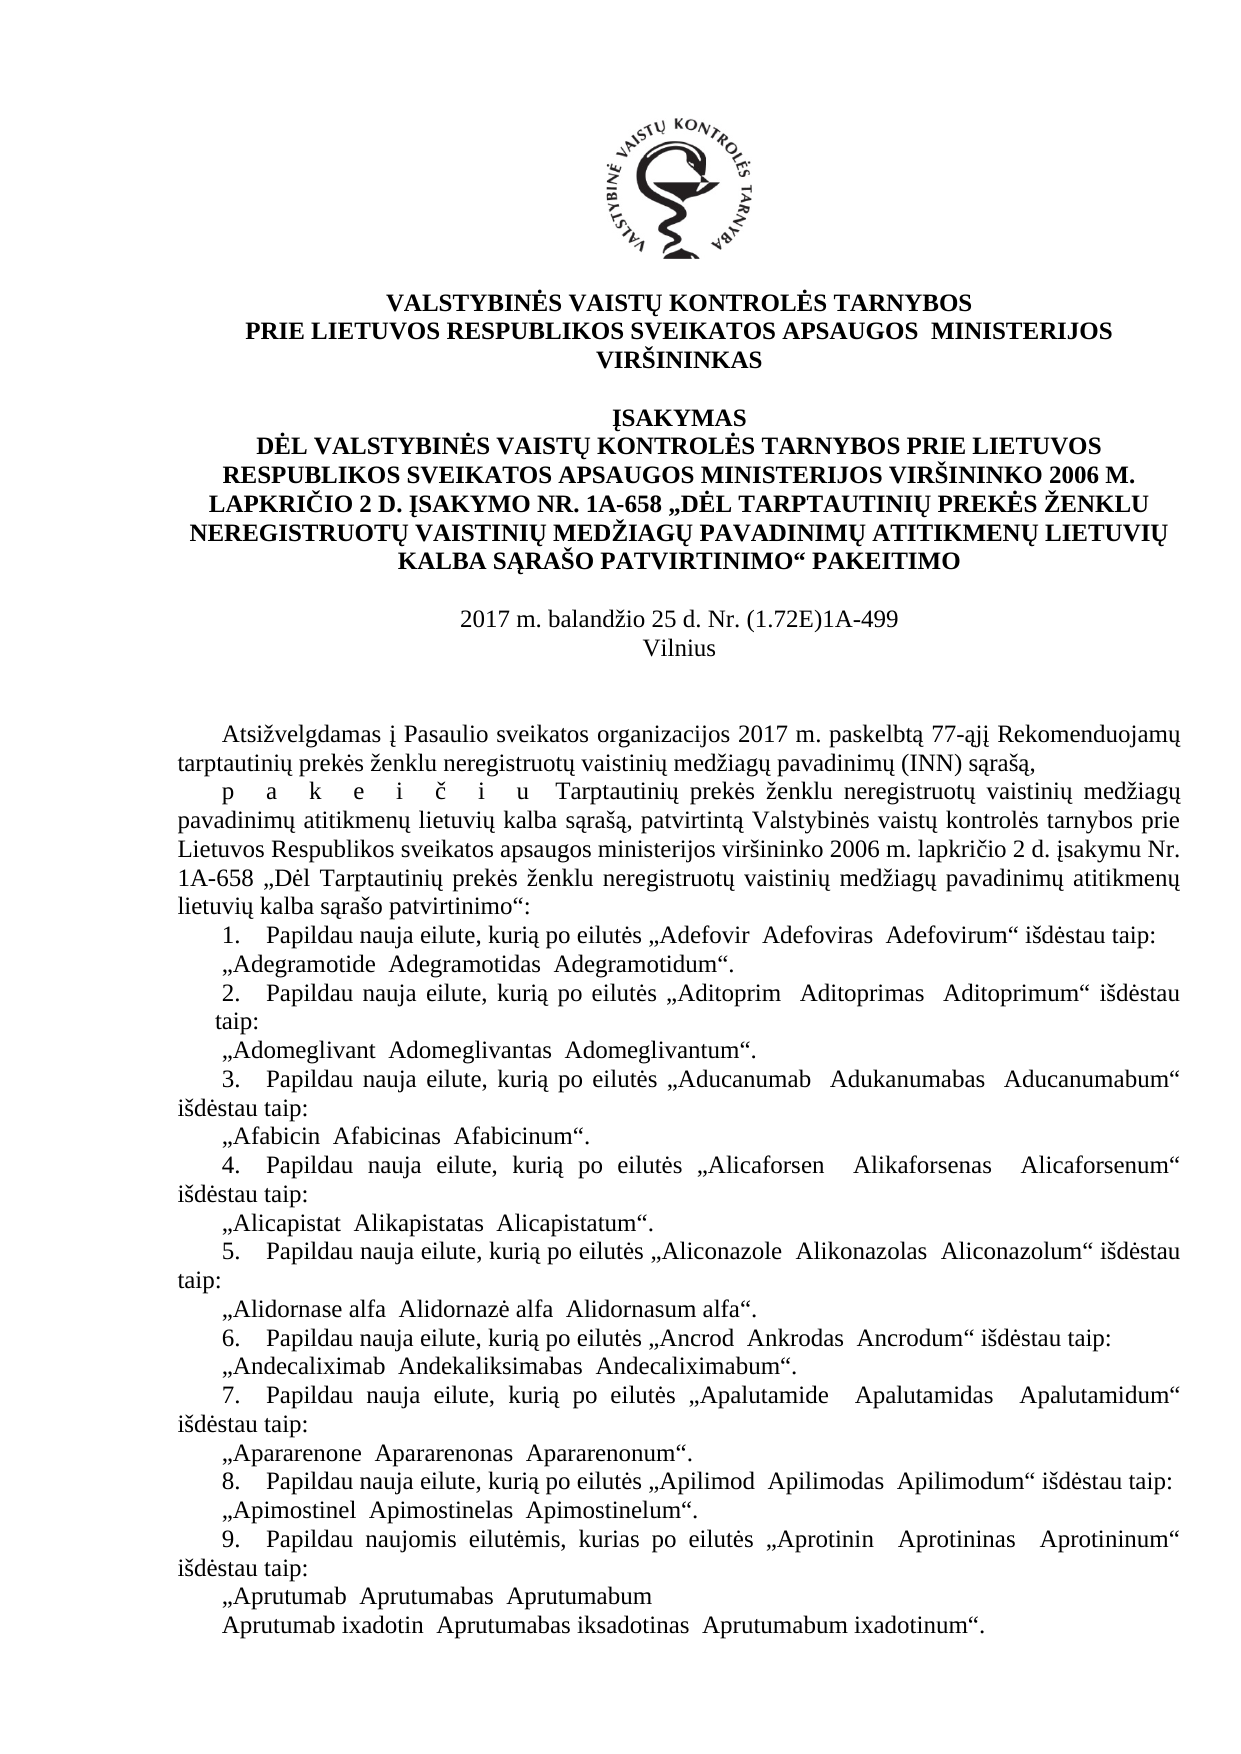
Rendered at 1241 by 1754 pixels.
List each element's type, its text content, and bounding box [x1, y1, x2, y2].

text „Alidornase alfa Alidornazė alfa Alidornasum alfa“. [177, 1294, 1181, 1323]
text 3. Papildau nauja eilute, kurią po eilutės „Aducanumab Adukanumabas Aducanumabum“ išdėstau taip: [177, 1064, 1181, 1121]
text DĖL VALSTYBINĖS VAISTŲ KONTROLĖS TARNYBOS PRIE LIETUVOS RESPUBLIKOS SVEIKATOS APSAUGOS MINISTERIJOS VIRŠININKO 2006 M. LAPKRIČIO 2 D. ĮSAKYMO NR. 1A-658 „DĖL TARPTAUTINIŲ PREKĖS ŽENKLU NEREGISTRUOTŲ VAISTINIŲ MEDŽIAGŲ PAVADINIMŲ ATITIKMENŲ LIETUVIŲ KALBA SĄRAŠO PATVIRTINIMO“ PAKEITIMO [177, 431, 1181, 575]
text 5. Papildau nauja eilute, kurią po eilutės „Aliconazole Alikonazolas Aliconazolum“ išdėstau taip: [177, 1236, 1181, 1294]
text 7. Papildau nauja eilute, kurią po eilutės „Apalutamide Apalutamidas Apalutamidum“ išdėstau taip: [177, 1380, 1181, 1438]
text Prie LIETUVOS RESPUBLIKOS sveikatos apsaugos ministerijos [177, 316, 1181, 345]
text „Afabicin Afabicinas Afabicinum“. [177, 1121, 1181, 1150]
text Atsižvelgdamas į Pasaulio sveikatos organizacijos 2017 m. paskelbtą 77-ąjį Rekomenduojamų tarptautinių prekės ženklu neregistruotų vaistinių medžiagų pavadinimų (INN) sąrašą, [177, 719, 1181, 776]
text ĮSAKYMAS [177, 403, 1181, 431]
text „Adegramotide Adegramotidas Adegramotidum“. [177, 949, 1181, 978]
text 6. Papildau nauja eilute, kurią po eilutės „Ancrod Ankrodas Ancrodum“ išdėstau taip: [215, 1323, 1181, 1351]
text „Adomeglivant Adomeglivantas Adomeglivantum“. [177, 1035, 1181, 1064]
text „Alicapistat Alikapistatas Alicapistatum“. [177, 1208, 1181, 1236]
text „Apararenone Apararenonas Apararenonum“. [177, 1438, 1181, 1466]
text 9. Papildau naujomis eilutėmis, kurias po eilutės „Aprotinin Aprotininas Aprotininum“ išdėstau taip: [177, 1524, 1181, 1581]
text Aprutumab ixadotin Aprutumabas iksadotinas Aprutumabum ixadotinum“. [177, 1610, 1181, 1639]
text 4. Papildau nauja eilute, kurią po eilutės „Alicaforsen Alikaforsenas Alicaforsenum“ išdėstau taip: [177, 1150, 1181, 1208]
text „Andecaliximab Andekaliksimabas Andecaliximabum“. [177, 1351, 1181, 1380]
text „Apimostinel Apimostinelas Apimostinelum“. [177, 1495, 1181, 1524]
text p a k e i č i u Tarptautinių prekės ženklu neregistruotų vaistinių medžiagų pavadinimų atitikmenų lietuvių kalba sąrašą, patvirtintą Valstybinės vaistų kontrolės tarnybos prie Lietuvos Respublikos sveikatos apsaugos ministerijos viršininko 2006 m. lapkričio 2 d. įsakymu Nr. 1A-658 „Dėl Tarptautinių prekės ženklu neregistruotų vaistinių medžiagų pavadinimų atitikmenų lietuvių kalba sąrašo patvirtinimo“: [177, 776, 1181, 920]
text 1. Papildau nauja eilute, kurią po eilutės „Adefovir Adefoviras Adefovirum“ išdėstau taip: [215, 920, 1181, 949]
text 2017 m. balandžio 25 d. Nr. (1.72E)1A-499 [177, 604, 1181, 633]
text viršininkas [177, 345, 1181, 374]
text „Aprutumab Aprutumabas Aprutumabum [222, 1581, 1181, 1610]
text 2. Papildau nauja eilute, kurią po eilutės „Aditoprim Aditoprimas Aditoprimum“ išdėstau taip: [215, 978, 1181, 1035]
text Vilnius [177, 633, 1181, 661]
text Valstybinės vaistų kontrolės tarnybos [177, 288, 1181, 316]
text 8. Papildau nauja eilute, kurią po eilutės „Apilimod Apilimodas Apilimodum“ išdėstau taip: [215, 1466, 1181, 1495]
